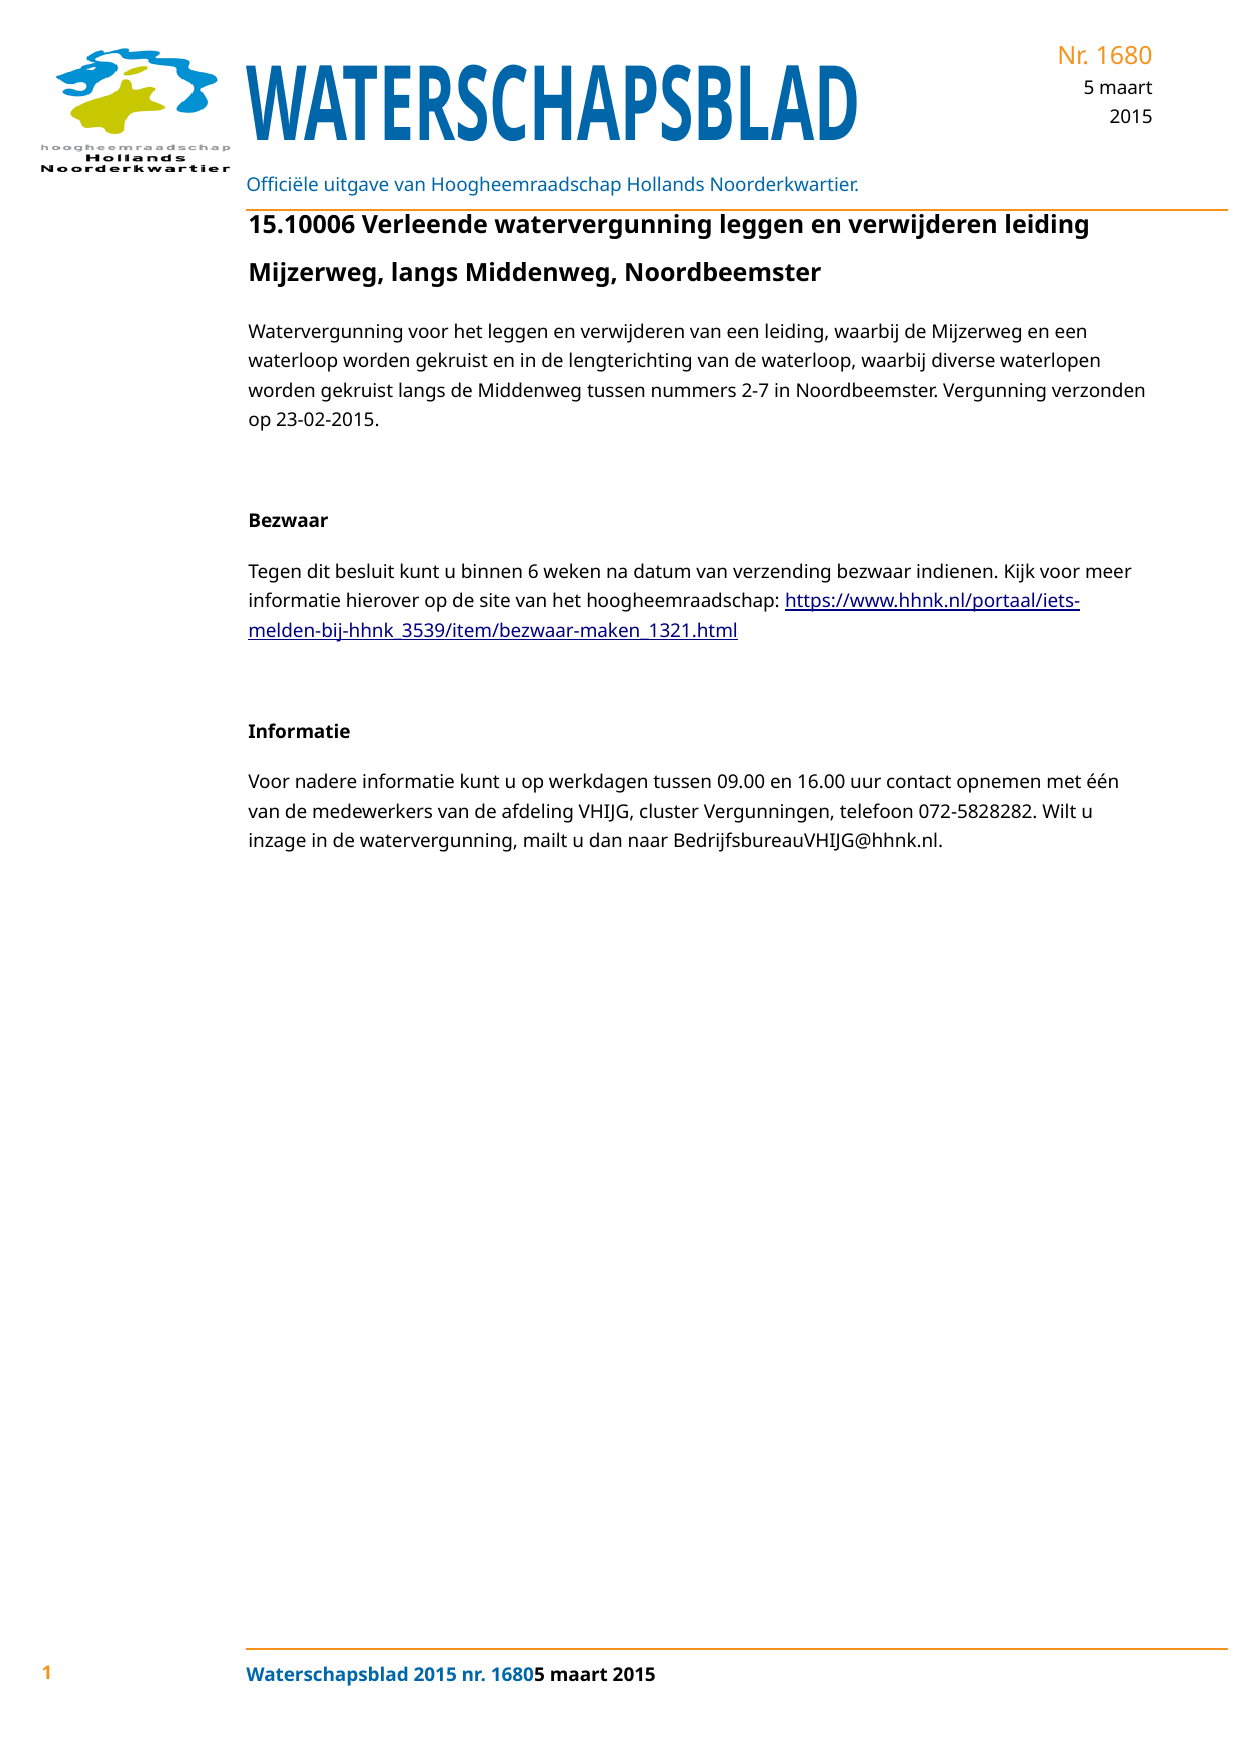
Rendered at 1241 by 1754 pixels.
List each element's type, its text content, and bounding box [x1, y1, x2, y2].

picture [41, 47, 231, 172]
text Watervergunning voor het leggen en verwijderen van een leiding, waarbij de Mijzerweg en een waterloop worden gekruist en in de lengterichting van de waterloop, waarbij diverse waterlopen worden gekruist langs de Middenweg tussen nummers 2-7 in Noordbeemster. Vergunning verzonden op 23-02-2015. [248, 318, 1152, 432]
text Tegen dit besluit kunt u binnen 6 weken na datum van verzending bezwaar indienen. Kijk voor meer informatie hierover op de site van het hoogheemraadschap: https://www.hhnk.nl/portaal/iets-melden-bij-hhnk_3539/item/bezwaar-maken_1321.html [248, 558, 1152, 643]
text Voor nadere informatie kunt u op werkdagen tussen 09.00 en 16.00 uur contact opnemen met één van de medewerkers van de afdeling VHIJG, cluster Vergunningen, telefoon 072-5828282. Wilt u inzage in de watervergunning, mailt u dan naar BedrijfsbureauVHIJG@hhnk.nl. [248, 768, 1152, 853]
text 15.10006 Verleende watervergunning leggen en verwijderen leiding Mijzerweg, langs Middenweg, Noordbeemster [248, 211, 1152, 288]
text Bezwaar [248, 507, 1152, 533]
text Informatie [248, 718, 1152, 744]
